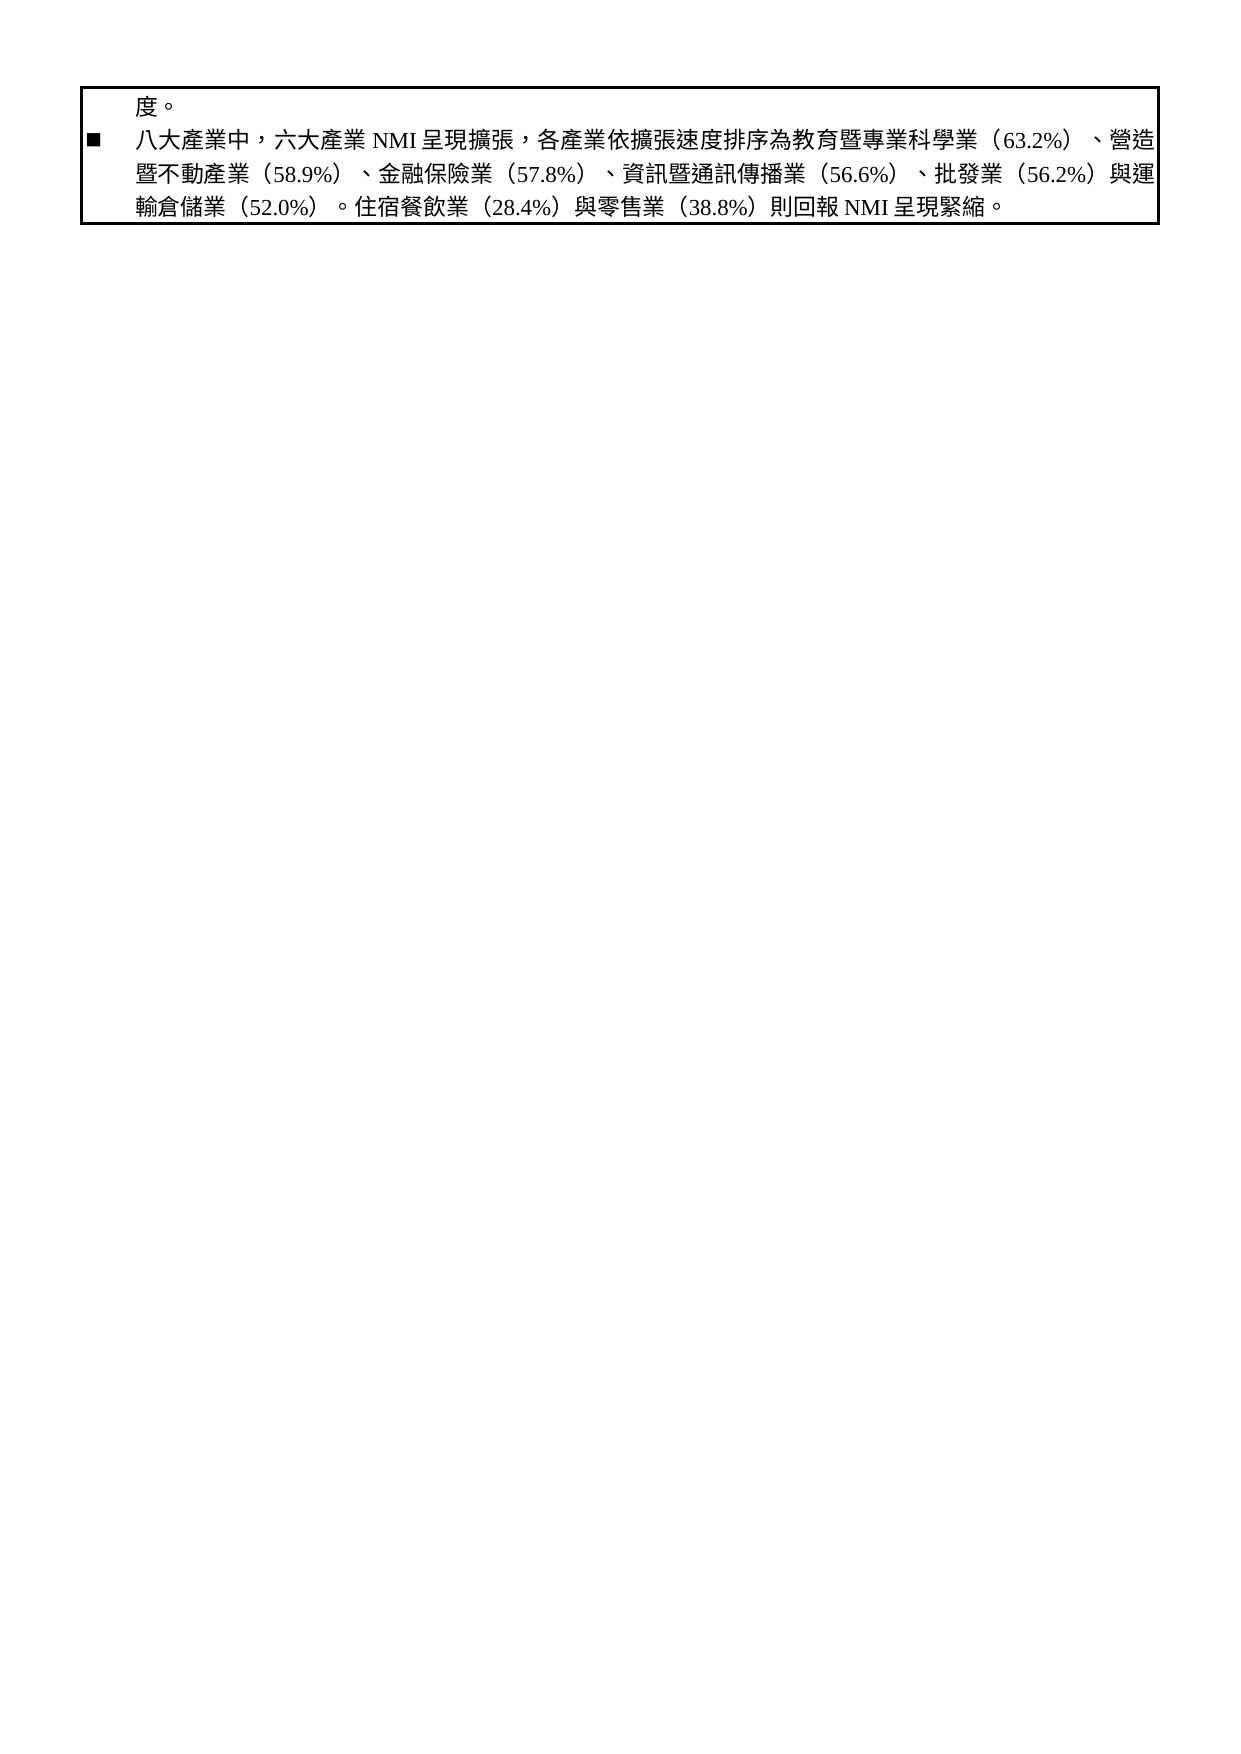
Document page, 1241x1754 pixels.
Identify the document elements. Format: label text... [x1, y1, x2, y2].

table_cell 本月重點節錄（Summary） 2024年3月未經季節調整之台灣非製造業NMI已連續17個月擴張，指數回升1.2個百分點至53.5%。 部分導因於2、3月工作天數的落差，未經季節調整之商業活動指數僅維持1個月緊縮隨即轉為擴張，指數回升4.2個百分點至53.4%。 未經季調之新增訂單指數續揚2.2個百分點至54.4%，連續第13個月擴張。 非製造業之人力僱用指數已連續13個月擴張，指數微跌0.4個百分點至53.6%。 供應商交貨時間（受託工作完成時間）指數已連續10個月上升（高於50.0%），指數回跌1.0個百分點至52.8%。 存貨指數中斷連續6個月的擴張轉為緊縮，指數續跌2.4個百分點至49.0%。 非製造業持續面臨營業成本攀升壓力，非製造業已連續99個月回報採購價格（營業成本）上升（高於50.0%），指數回升3.9個百分點至62.2%，再度來到60.0%以上上升速度。 未完成訂單（工作委託量）僅維持1個月持平（50.0%），本月指數隨即回跌2.4個百分點至47.6%。 部分導因於2月工作天數較少之低基期因素，非製造業之出口指數回升5.2個百分點至53.5%。 進口指數僅維持1個月的緊縮，本月指數回升4.7個百分點至54.2%。 服務收費價格已連續46個月呈現上升（高於50.0%），惟本月指數回跌1.0個百分點至53.6%。 非製造業自2022年5月以來首次回報存貨低於當前營運所需（過低，低於50.0%），存貨觀感指數續跌1.9個百分點至49.9%。 未來展望指數已連續5個月擴張，指數續揚2.0個百分點至59.1%，為2022年3月以來最快擴張速度。 八大產業中，六大產業NMI呈現擴張，各產業依擴張速度排序為教育暨專業科學業（63.2%）、營造暨不動產業（58.9%）、金融保險業（57.8%）、資訊暨通訊傳播業（56.6%）、批發業（56.2%）與運輸倉儲業（52.0%）。住宿餐飲業（28.4%）與零售業（38.8%）則回報NMI呈現緊縮。 [83, 89, 1157, 222]
